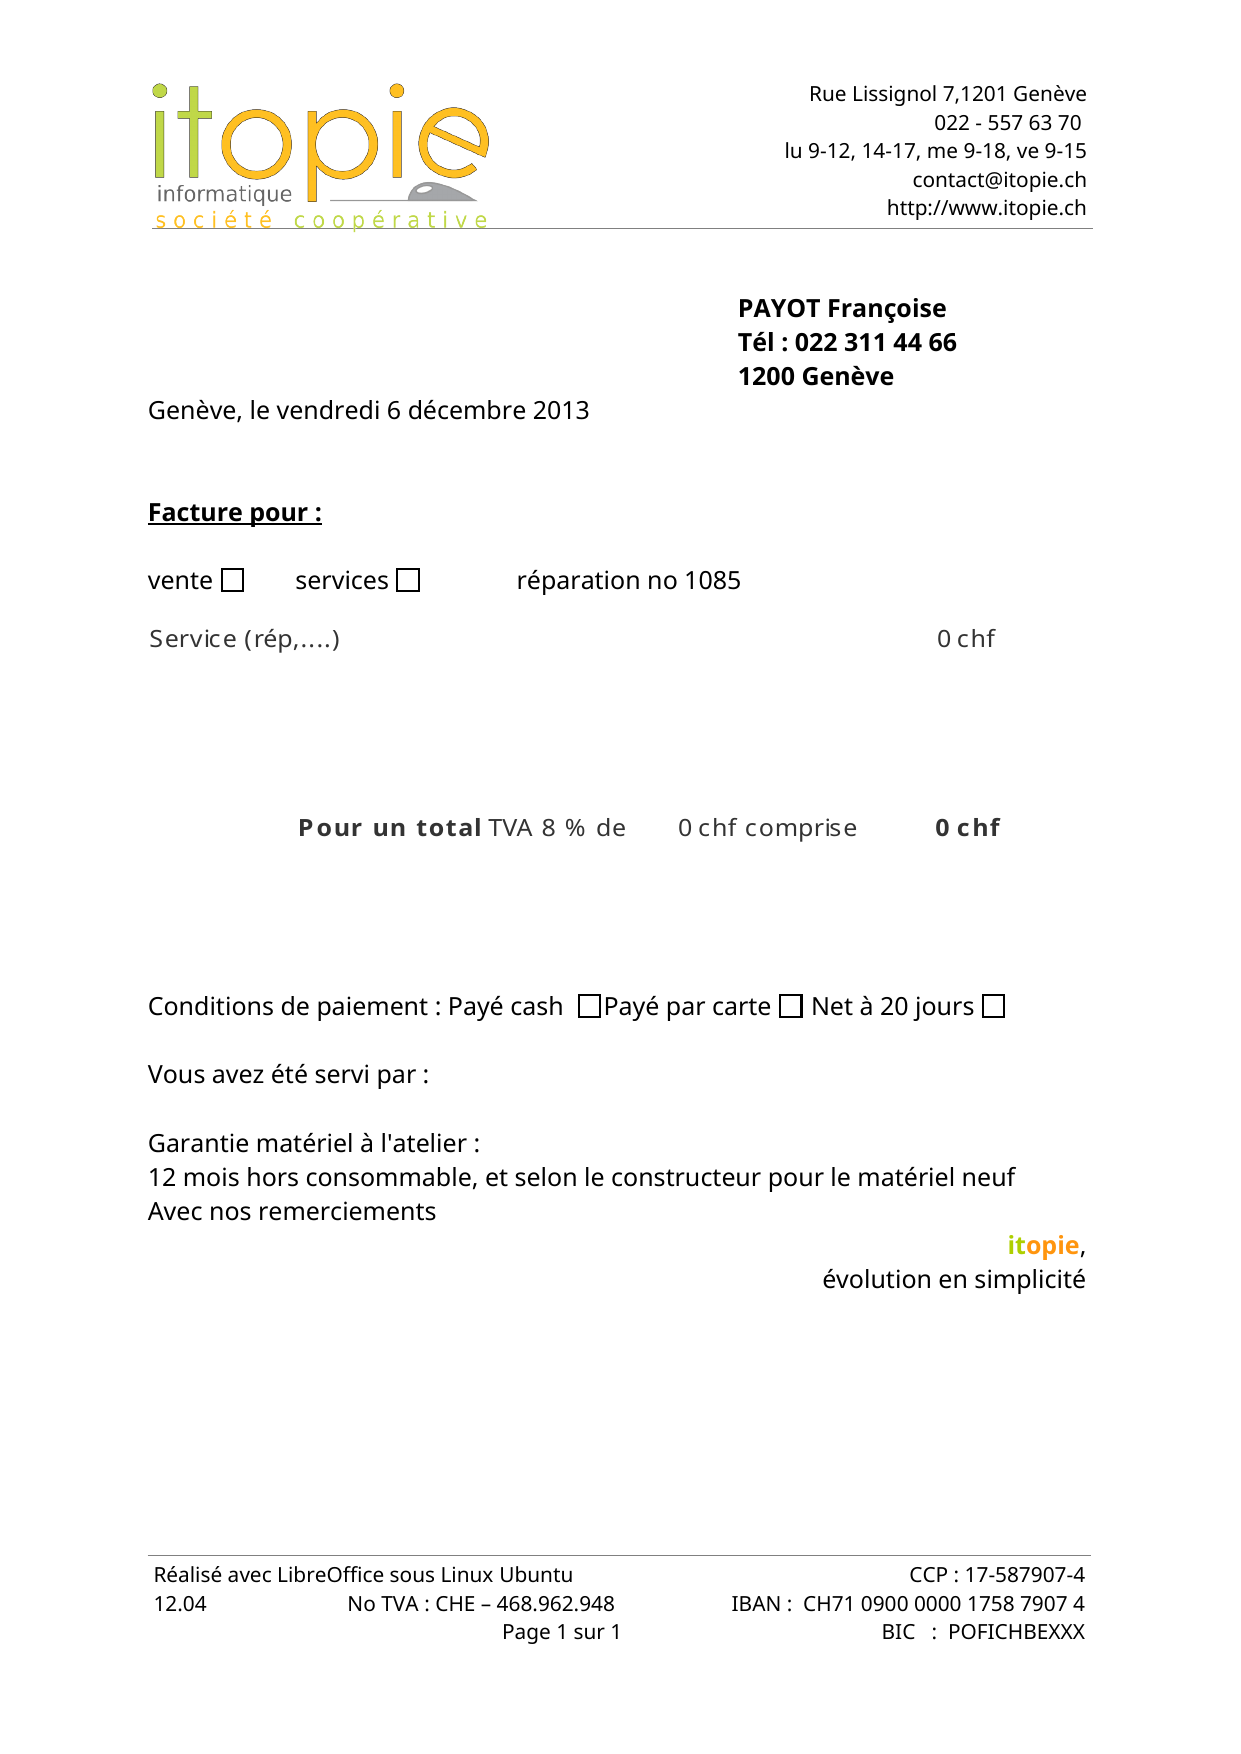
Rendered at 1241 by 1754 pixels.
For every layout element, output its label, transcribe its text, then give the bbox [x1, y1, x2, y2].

text Avec nos remerciements [148, 1193, 1093, 1227]
text PAYOT Françoise [148, 290, 1093, 324]
text Tél : 022 311 44 66 [148, 324, 1093, 358]
text 1200 Genève [148, 358, 1093, 392]
text Facture pour : [148, 495, 1093, 529]
text 12 mois hors consommable, et selon le constructeur pour le matériel neuf [148, 1159, 1093, 1193]
text itopie, [148, 1227, 1093, 1262]
text Conditions de paiement : Payé cash Payé par carte Net à 20 jours [148, 989, 1093, 1023]
text Garantie matériel à l'atelier : [148, 1125, 1093, 1159]
text vente services réparation no 1085 [148, 563, 1093, 597]
text évolution en simplicité [148, 1262, 1093, 1296]
text Genève, le vendredi 6 décembre 2013 [148, 392, 1093, 427]
text Vous avez été servi par : [148, 1057, 1093, 1091]
picture [138, 72, 500, 244]
